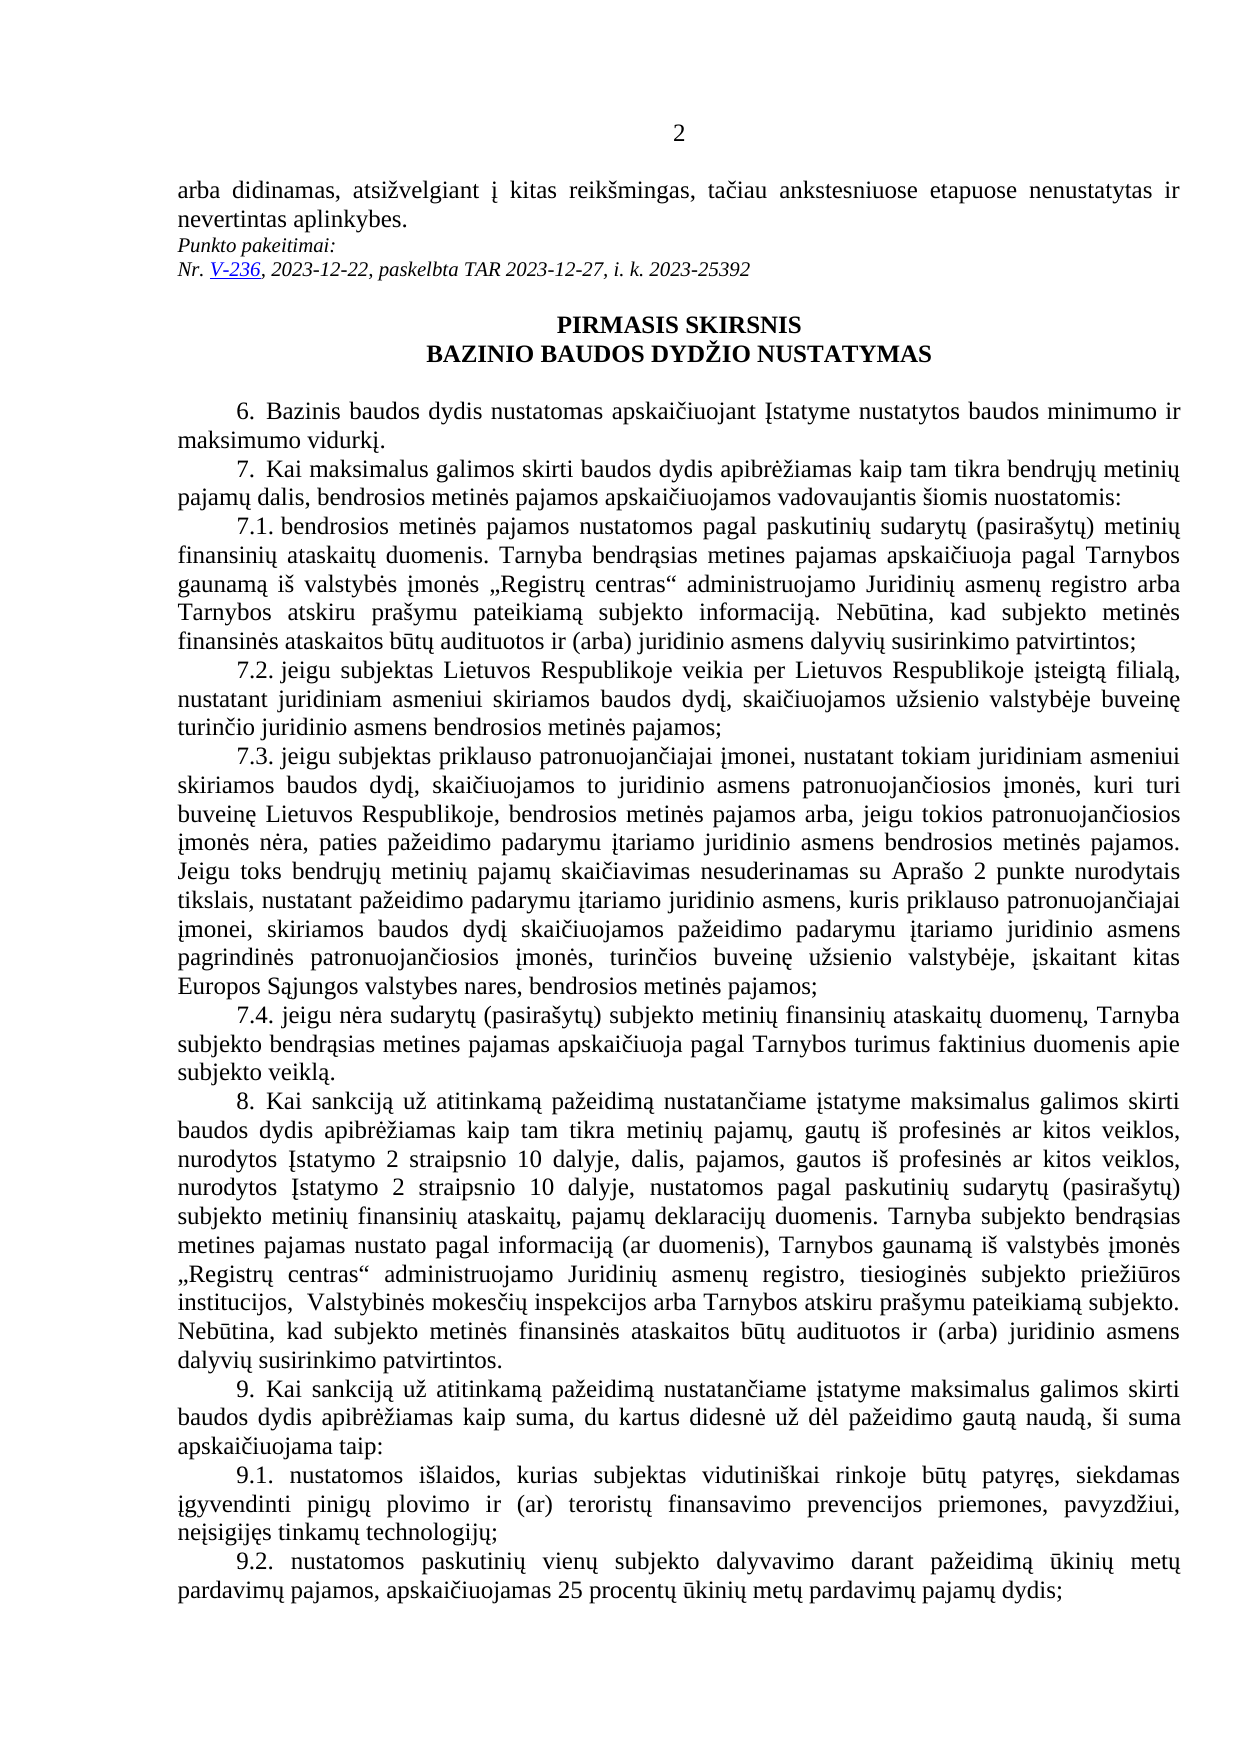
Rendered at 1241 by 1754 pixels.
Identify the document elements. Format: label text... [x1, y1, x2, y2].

text Punkto pakeitimai: [177, 233, 1181, 257]
text 6. Bazinis baudos dydis nustatomas apskaičiuojant Įstatyme nustatytos baudos minimumo ir maksimumo vidurkį. [177, 396, 1181, 454]
text Nr. V-236, 2023-12-22, paskelbta TAR 2023-12-27, i. k. 2023-25392 [177, 257, 1181, 281]
text 8. Kai sankciją už atitinkamą pažeidimą nustatančiame įstatyme maksimalus galimos skirti baudos dydis apibrėžiamas kaip tam tikra metinių pajamų, gautų iš profesinės ar kitos veiklos, nurodytos Įstatymo 2 straipsnio 10 dalyje, dalis, pajamos, gautos iš profesinės ar kitos veiklos, nurodytos Įstatymo 2 straipsnio 10 dalyje, nustatomos pagal paskutinių sudarytų (pasirašytų) subjekto metinių finansinių ataskaitų, pajamų deklaracijų duomenis. Tarnyba subjekto bendrąsias metines pajamas nustato pagal informaciją (ar duomenis), Tarnybos gaunamą iš valstybės įmonės „Registrų centras“ administruojamo Juridinių asmenų registro, tiesioginės subjekto priežiūros institucijos, Valstybinės mokesčių inspekcijos arba Tarnybos atskiru prašymu pateikiamą subjekto. Nebūtina, kad subjekto metinės finansinės ataskaitos būtų audituotos ir (arba) juridinio asmens dalyvių susirinkimo patvirtintos. [177, 1086, 1181, 1374]
text 7.4. jeigu nėra sudarytų (pasirašytų) subjekto metinių finansinių ataskaitų duomenų, Tarnyba subjekto bendrąsias metines pajamas apskaičiuoja pagal Tarnybos turimus faktinius duomenis apie subjekto veiklą. [177, 1000, 1181, 1086]
text 7.3. jeigu subjektas priklauso patronuojančiajai įmonei, nustatant tokiam juridiniam asmeniui skiriamos baudos dydį, skaičiuojamos to juridinio asmens patronuojančiosios įmonės, kuri turi buveinę Lietuvos Respublikoje, bendrosios metinės pajamos arba, jeigu tokios patronuojančiosios įmonės nėra, paties pažeidimo padarymu įtariamo juridinio asmens bendrosios metinės pajamos. Jeigu toks bendrųjų metinių pajamų skaičiavimas nesuderinamas su Aprašo 2 punkte nurodytais tikslais, nustatant pažeidimo padarymu įtariamo juridinio asmens, kuris priklauso patronuojančiajai įmonei, skiriamos baudos dydį skaičiuojamos pažeidimo padarymu įtariamo juridinio asmens pagrindinės patronuojančiosios įmonės, turinčios buveinę užsienio valstybėje, įskaitant kitas Europos Sąjungos valstybes nares, bendrosios metinės pajamos; [177, 741, 1181, 1000]
text arba didinamas, atsižvelgiant į kitas reikšmingas, tačiau ankstesniuose etapuose nenustatytas ir nevertintas aplinkybes. [177, 176, 1181, 233]
text 7.1. bendrosios metinės pajamos nustatomos pagal paskutinių sudarytų (pasirašytų) metinių finansinių ataskaitų duomenis. Tarnyba bendrąsias metines pajamas apskaičiuoja pagal Tarnybos gaunamą iš valstybės įmonės „Registrų centras“ administruojamo Juridinių asmenų registro arba Tarnybos atskiru prašymu pateikiamą subjekto informaciją. Nebūtina, kad subjekto metinės finansinės ataskaitos būtų audituotos ir (arba) juridinio asmens dalyvių susirinkimo patvirtintos; [177, 511, 1181, 655]
text 9.2. nustatomos paskutinių vienų subjekto dalyvavimo darant pažeidimą ūkinių metų pardavimų pajamos, apskaičiuojamas 25 procentų ūkinių metų pardavimų pajamų dydis; [177, 1546, 1181, 1604]
text Bazinio baudos dydžio nustatymas [177, 339, 1181, 367]
text PIRMASIS SKIRSNIS [177, 310, 1181, 339]
text 9.1. nustatomos išlaidos, kurias subjektas vidutiniškai rinkoje būtų patyręs, siekdamas įgyvendinti pinigų plovimo ir (ar) teroristų finansavimo prevencijos priemones, pavyzdžiui, neįsigijęs tinkamų technologijų; [177, 1460, 1181, 1546]
text 9. Kai sankciją už atitinkamą pažeidimą nustatančiame įstatyme maksimalus galimos skirti baudos dydis apibrėžiamas kaip suma, du kartus didesnė už dėl pažeidimo gautą naudą, ši suma apskaičiuojama taip: [177, 1374, 1181, 1460]
text 7. Kai maksimalus galimos skirti baudos dydis apibrėžiamas kaip tam tikra bendrųjų metinių pajamų dalis, bendrosios metinės pajamos apskaičiuojamos vadovaujantis šiomis nuostatomis: [177, 454, 1181, 511]
text 7.2. jeigu subjektas Lietuvos Respublikoje veikia per Lietuvos Respublikoje įsteigtą filialą, nustatant juridiniam asmeniui skiriamos baudos dydį, skaičiuojamos užsienio valstybėje buveinę turinčio juridinio asmens bendrosios metinės pajamos; [177, 655, 1181, 741]
